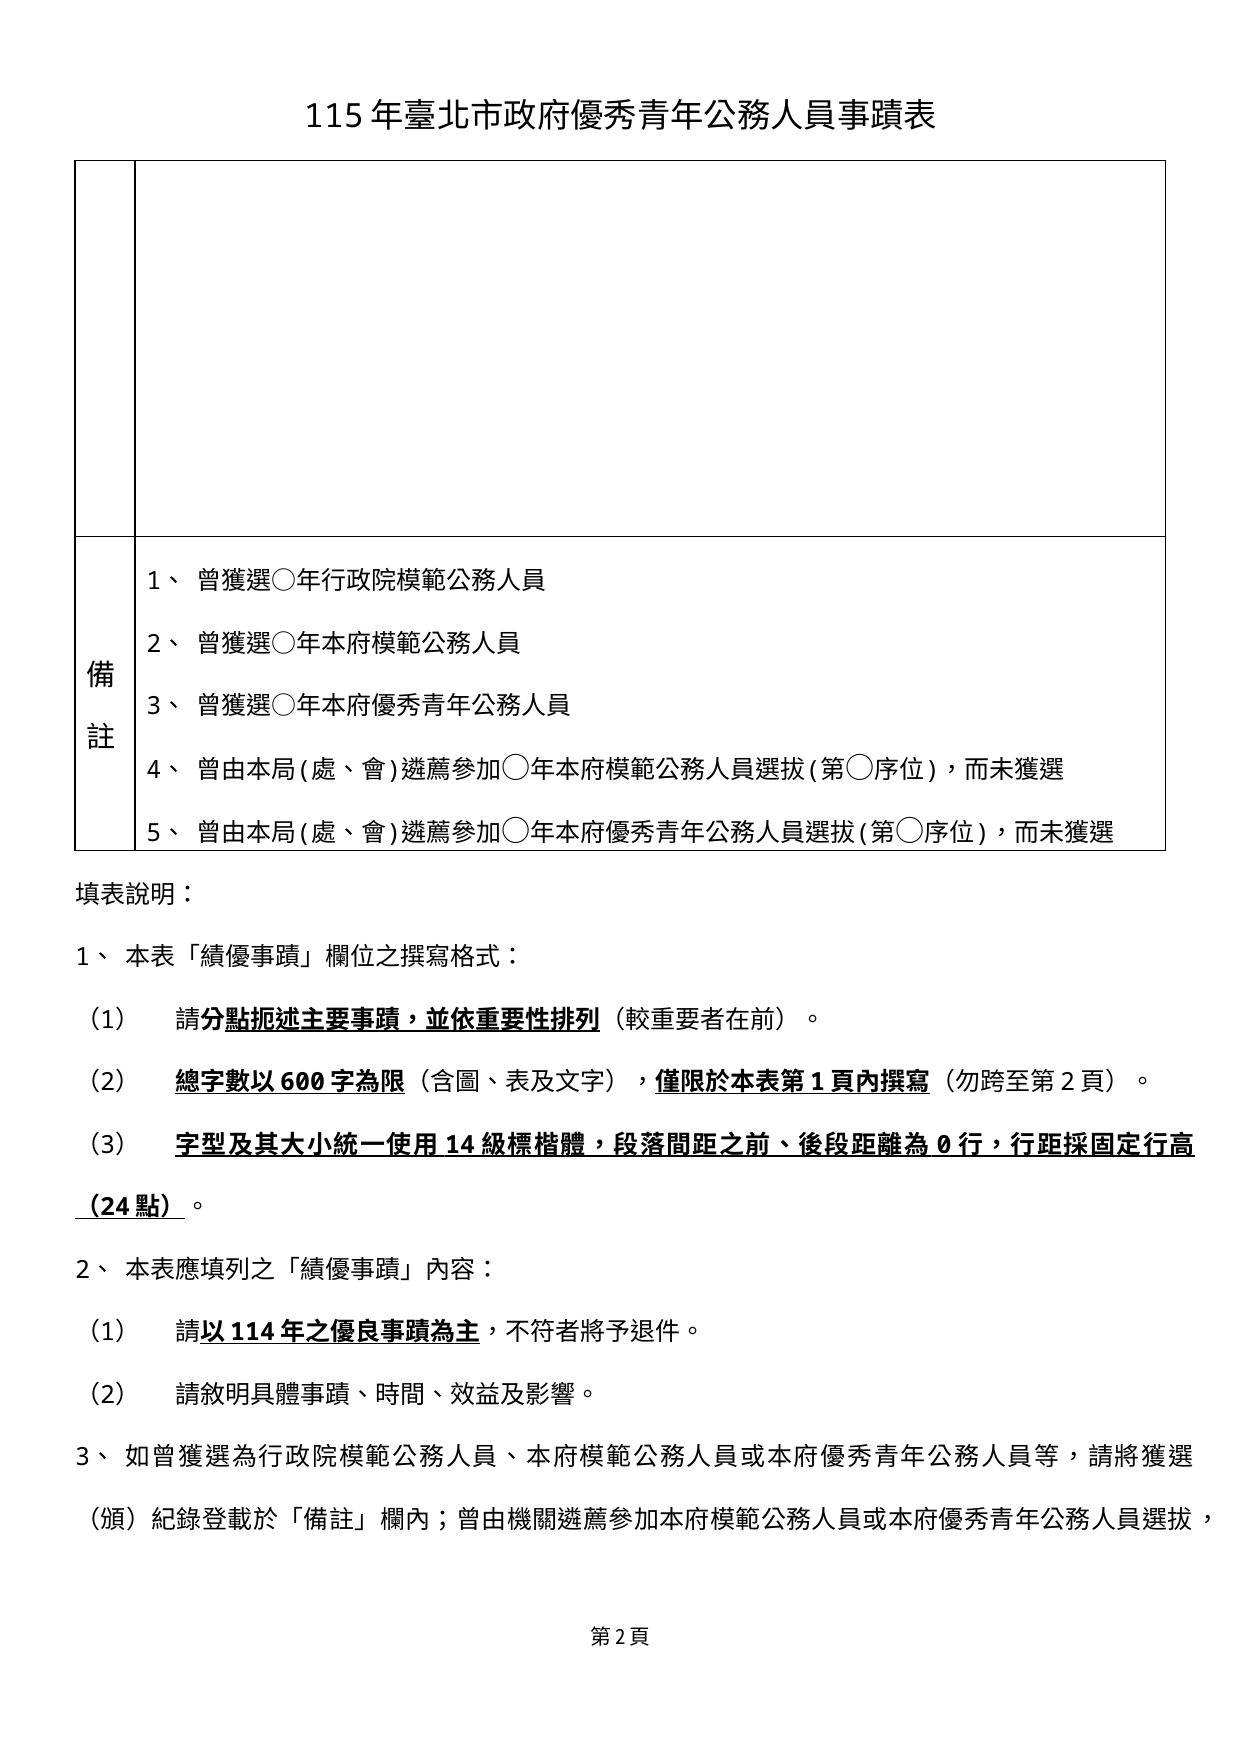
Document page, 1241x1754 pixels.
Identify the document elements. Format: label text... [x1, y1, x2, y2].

list 如曾獲選為行政院模範公務人員、本府模範公務人員或本府優秀青年公務人員等，請將獲選（頒）紀錄登載於「備註」欄內；曾由機關遴薦參加本府模範公務人員或本府優秀青年公務人員選拔，而未獲選者，亦同。 [75, 1413, 1195, 1538]
list 請以114年之優良事蹟為主，不符者將予退件。 [75, 1288, 1195, 1351]
list 請敘明具體事蹟、時間、效益及影響。 [75, 1351, 1195, 1413]
list 請分點扼述主要事蹟，並依重要性排列（較重要者在前）。 [75, 976, 1195, 1038]
table_cell ○○○○○○○○○○ ○○○○○○○○ ○○○○ ○○○○ ○○○○○○○○ ○○○○○○ ○○○○○○ ○○○○○○○○ (請勿任意調整字型、字型大小、行距，並控制於1頁紙張內完整呈現) [136, 161, 1165, 536]
list 總字數以600字為限（含圖、表及文字），僅限於本表第1頁內撰寫（勿跨至第2頁）。 [75, 1038, 1195, 1101]
table_cell 曾獲選○年行政院模範公務人員 曾獲選○年本府模範公務人員 曾獲選○年本府優秀青年公務人員 曾由本局(處、會)遴薦參加○年本府模範公務人員選拔(第○序位)，而未獲選 曾由本局(處、會)遴薦參加○年本府優秀青年公務人員選拔(第○序位)，而未獲選 [136, 537, 1165, 849]
text 填表說明： [75, 851, 1165, 913]
table_cell 備註 [76, 537, 134, 849]
list 本表「績優事蹟」欄位之撰寫格式： [75, 913, 1195, 976]
list 字型及其大小統一使用14級標楷體，段落間距之前、後段距離為0行，行距採固定行高（24點）。 [75, 1101, 1195, 1226]
table_cell [76, 161, 134, 536]
list 本表應填列之「績優事蹟」內容： [75, 1226, 1195, 1288]
